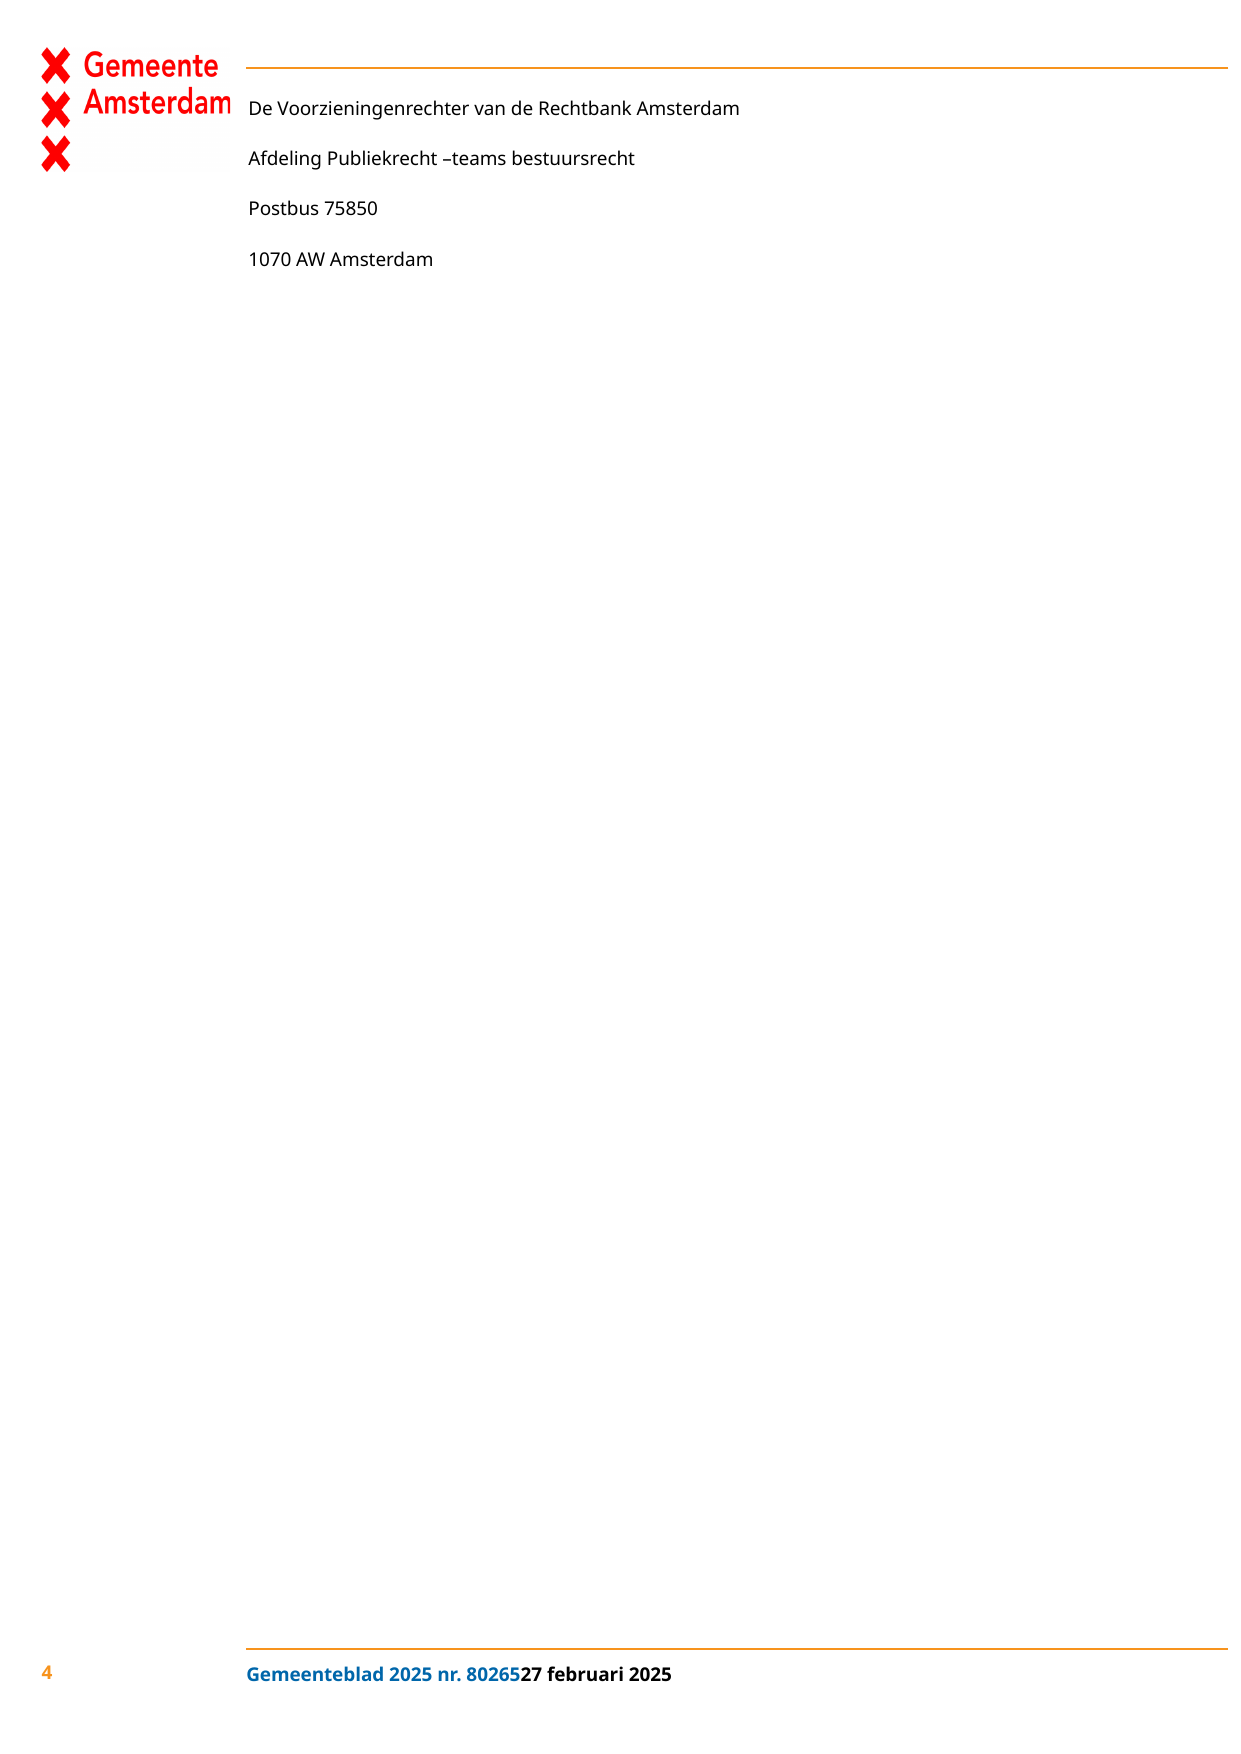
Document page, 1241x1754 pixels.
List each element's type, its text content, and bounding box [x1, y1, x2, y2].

text Postbus 75850 [248, 196, 1152, 221]
picture [41, 47, 231, 172]
text Afdeling Publiekrecht –teams bestuursrecht [248, 145, 1152, 171]
text 1070 AW Amsterdam [248, 246, 1152, 272]
text De Voorzieningenrechter van de Rechtbank Amsterdam [248, 95, 1152, 121]
